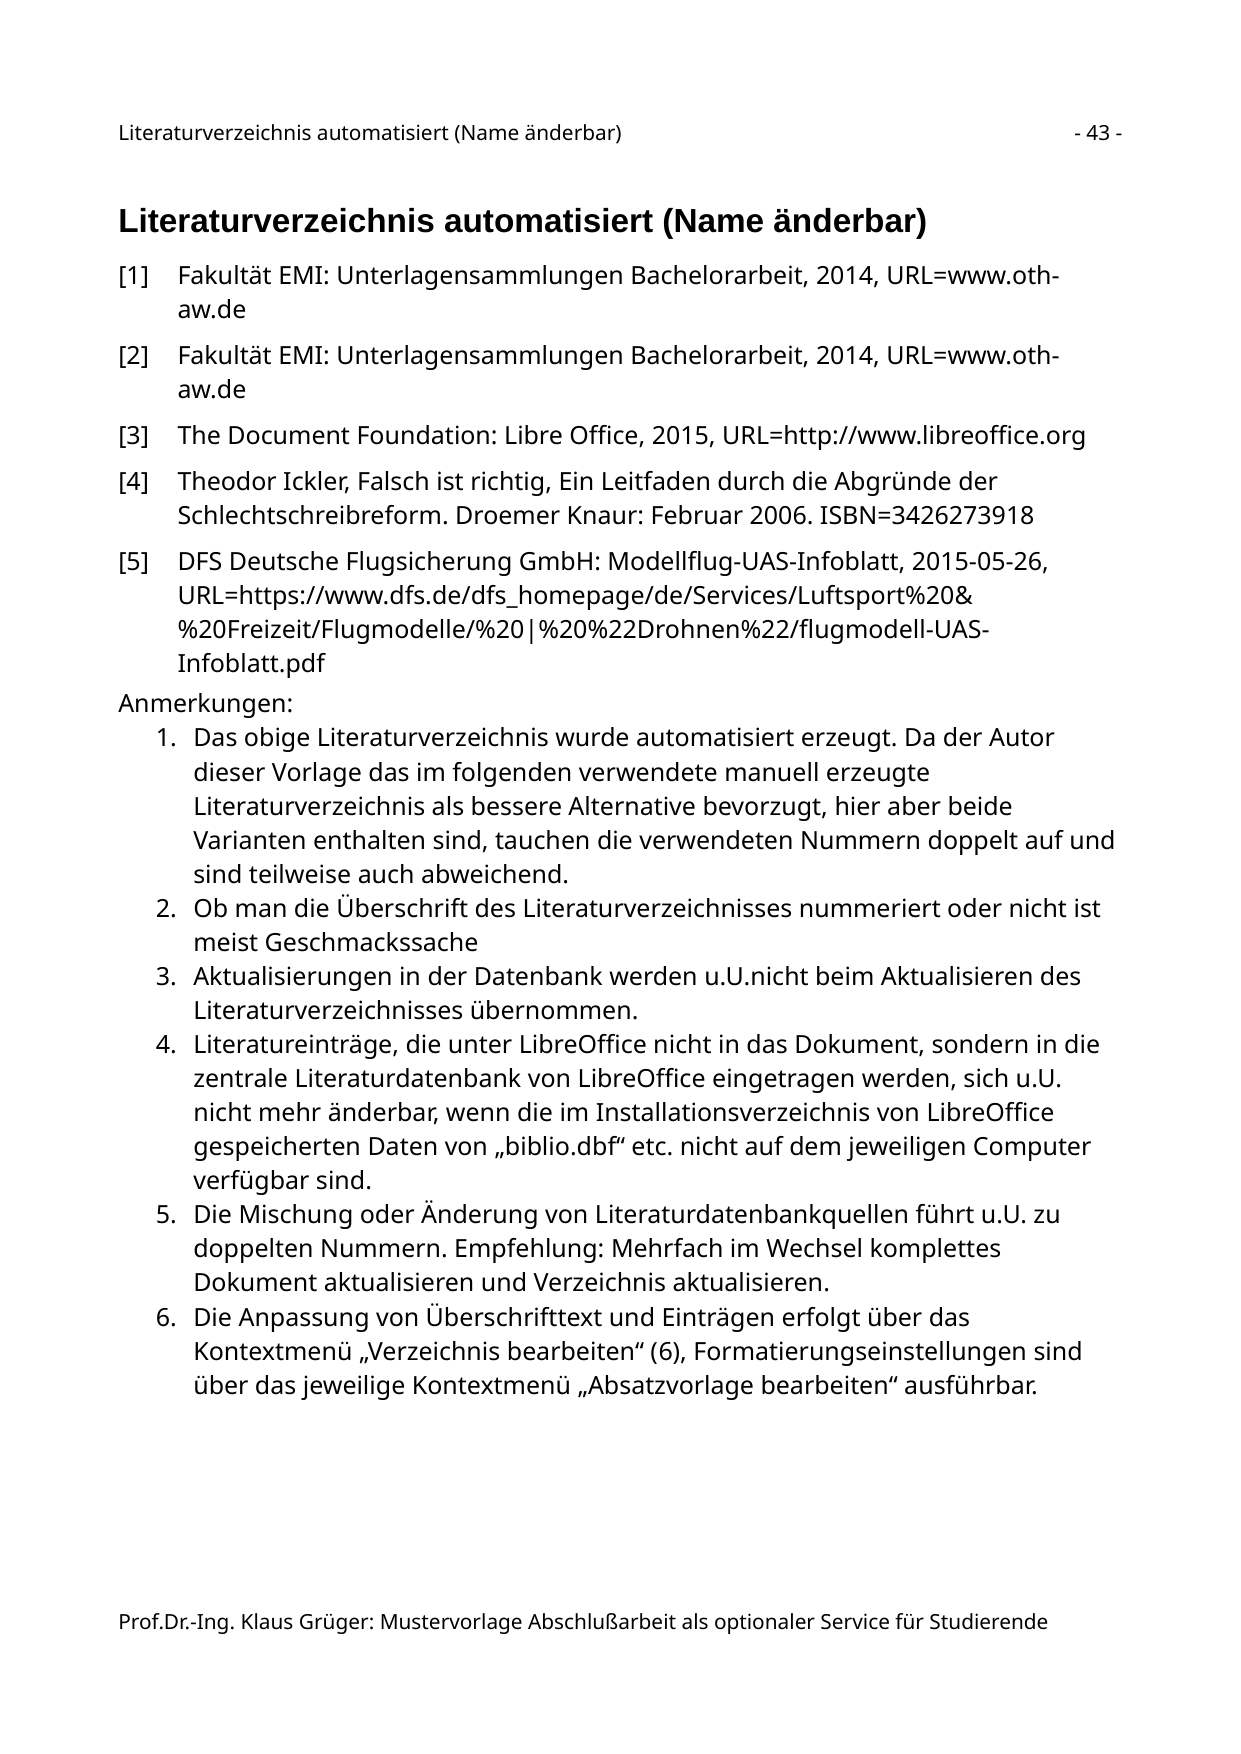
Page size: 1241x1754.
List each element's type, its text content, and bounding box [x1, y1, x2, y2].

list Die Mischung oder Änderung von Literaturdatenbankquellen führt u.U. zu doppelten Nummern. Empfehlung: Mehrfach im Wechsel komplettes Dokument aktualisieren und Verzeichnis aktualisieren. [156, 1197, 1122, 1299]
list Die Anpassung von Überschrifttext und Einträgen erfolgt über das Kontextmenü „Verzeichnis bearbeiten“ (Abbildung 6), Formatierungseinstellungen sind über das jeweilige Kontextmenü „Absatzvorlage bearbeiten“ ausführbar. [156, 1299, 1122, 1401]
text [3] The Document Foundation: Libre Office, 2015, URL=http://www.libreoffice.org [118, 418, 1122, 452]
text [1] Fakultät EMI: Unterlagensammlungen Bachelorarbeit, 2014, URL=www.oth-aw.de [118, 258, 1122, 326]
text [5] DFS Deutsche Flugsicherung GmbH: Modellflug-UAS-Infoblatt, 2015-05-26, URL=https://www.dfs.de/dfs_homepage/de/Services/Luftsport%20&%20Freizeit/Flugmodelle/%20|%20%22Drohnen%22/flugmodell-UAS-Infoblatt.pdf [118, 544, 1122, 680]
list Ob man die Überschrift des Literaturverzeichnisses nummeriert oder nicht ist meist Geschmackssache [156, 890, 1122, 958]
text Anmerkungen: [118, 686, 1122, 720]
text [2] Fakultät EMI: Unterlagensammlungen Bachelorarbeit, 2014, URL=www.oth-aw.de [118, 338, 1122, 406]
text [4] Theodor Ickler, Falsch ist richtig, Ein Leitfaden durch die Abgründe der Schlechtschreibreform. Droemer Knaur: Februar 2006. ISBN=3426273918 [118, 464, 1122, 532]
subtitle Literaturverzeichnis automatisiert (Name änderbar) [118, 201, 1122, 239]
list Aktualisierungen in der Datenbank werden u.U.nicht beim Aktualisieren des Literaturverzeichnisses übernommen. [156, 958, 1122, 1027]
list Das obige Literaturverzeichnis wurde automatisiert erzeugt. Da der Autor dieser Vorlage das im folgenden verwendete manuell erzeugte Literaturverzeichnis als bessere Alternative bevorzugt, hier aber beide Varianten enthalten sind, tauchen die verwendeten Nummern doppelt auf und sind teilweise auch abweichend. [156, 720, 1122, 890]
list Literatureinträge, die unter LibreOffice nicht in das Dokument, sondern in die zentrale Literaturdatenbank von LibreOffice eingetragen werden, sich u.U. nicht mehr änderbar, wenn die im Installationsverzeichnis von LibreOffice gespeicherten Daten von „biblio.dbf“ etc. nicht auf dem jeweiligen Computer verfügbar sind. [156, 1027, 1122, 1197]
